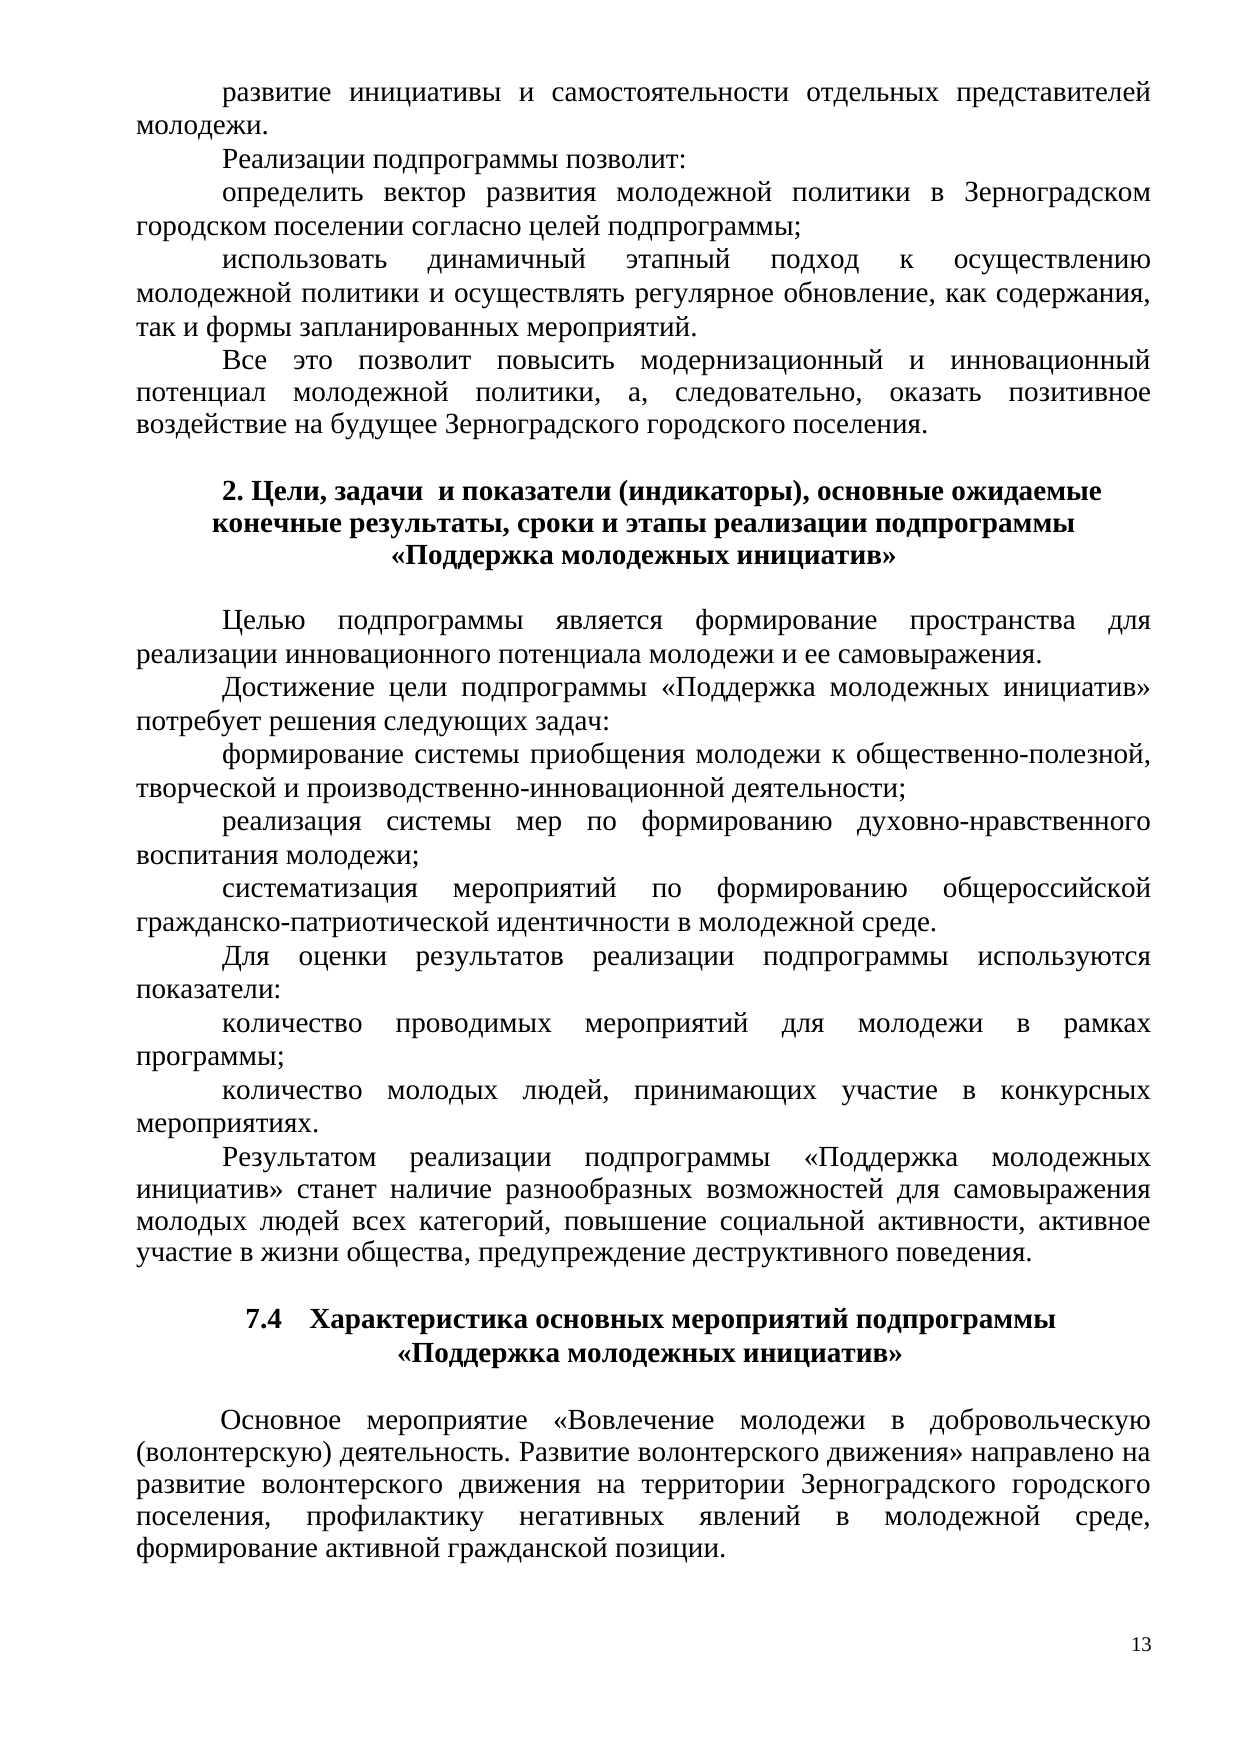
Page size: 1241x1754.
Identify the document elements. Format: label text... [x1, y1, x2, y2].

text использовать динамичный этапный подход к осуществлению молодежной политики и осуществлять регулярное обновление, как содержания, так и формы запланированных мероприятий. [136, 242, 1152, 342]
text реализация системы мер по формированию духовно-нравственного воспитания молодежи; [136, 803, 1152, 871]
list «Поддержка молодежных инициатив» [148, 1335, 1152, 1369]
text Для оценки результатов реализации подпрограммы используются показатели: [136, 938, 1152, 1005]
list 2. Цели, задачи и показатели (индикаторы), основные ожидаемые конечные результаты, сроки и этапы реализации подпрограммы «Поддержка молодежных инициатив» [136, 473, 1152, 602]
text Реализации подпрограммы позволит: [136, 141, 1152, 174]
text развитие инициативы и самостоятельности отдельных представителей молодежи. [136, 74, 1152, 141]
text Основное мероприятие «Вовлечение молодежи в добровольческую (волонтерскую) деятельность. Развитие волонтерского движения» направлено на развитие волонтерского движения на территории Зерноградского городского поселения, профилактику негативных явлений в молодежной среде, формирование активной гражданской позиции. [136, 1402, 1152, 1563]
text Все это позволит повысить модернизационный и инновационный потенциал молодежной политики, а, следовательно, оказать позитивное воздействие на будущее Зерноградского городского поселения. [136, 342, 1152, 439]
text количество молодых людей, принимающих участие в конкурсных мероприятиях. [136, 1072, 1152, 1139]
text определить вектор развития молодежной политики в Зерноградском городском поселении согласно целей подпрограммы; [136, 174, 1152, 242]
text количество проводимых мероприятий для молодежи в рамках программы; [136, 1005, 1152, 1072]
list Характеристика основных мероприятий подпрограммы [148, 1302, 1152, 1335]
text Целью подпрограммы является формирование пространства для реализации инновационного потенциала молодежи и ее самовыражения. [136, 602, 1152, 669]
text формирование системы приобщения молодежи к общественно-полезной, творческой и производственно-инновационной деятельности; [136, 736, 1152, 803]
text Результатом реализации подпрограммы «Поддержка молодежных инициатив» станет наличие разнообразных возможностей для самовыражения молодых людей всех категорий, повышение социальной активности, активное участие в жизни общества, предупреждение деструктивного поведения. [136, 1139, 1152, 1268]
text систематизация мероприятий по формированию общероссийской гражданско-патриотической идентичности в молодежной среде. [136, 871, 1152, 938]
text Достижение цели подпрограммы «Поддержка молодежных инициатив» потребует решения следующих задач: [136, 669, 1152, 736]
